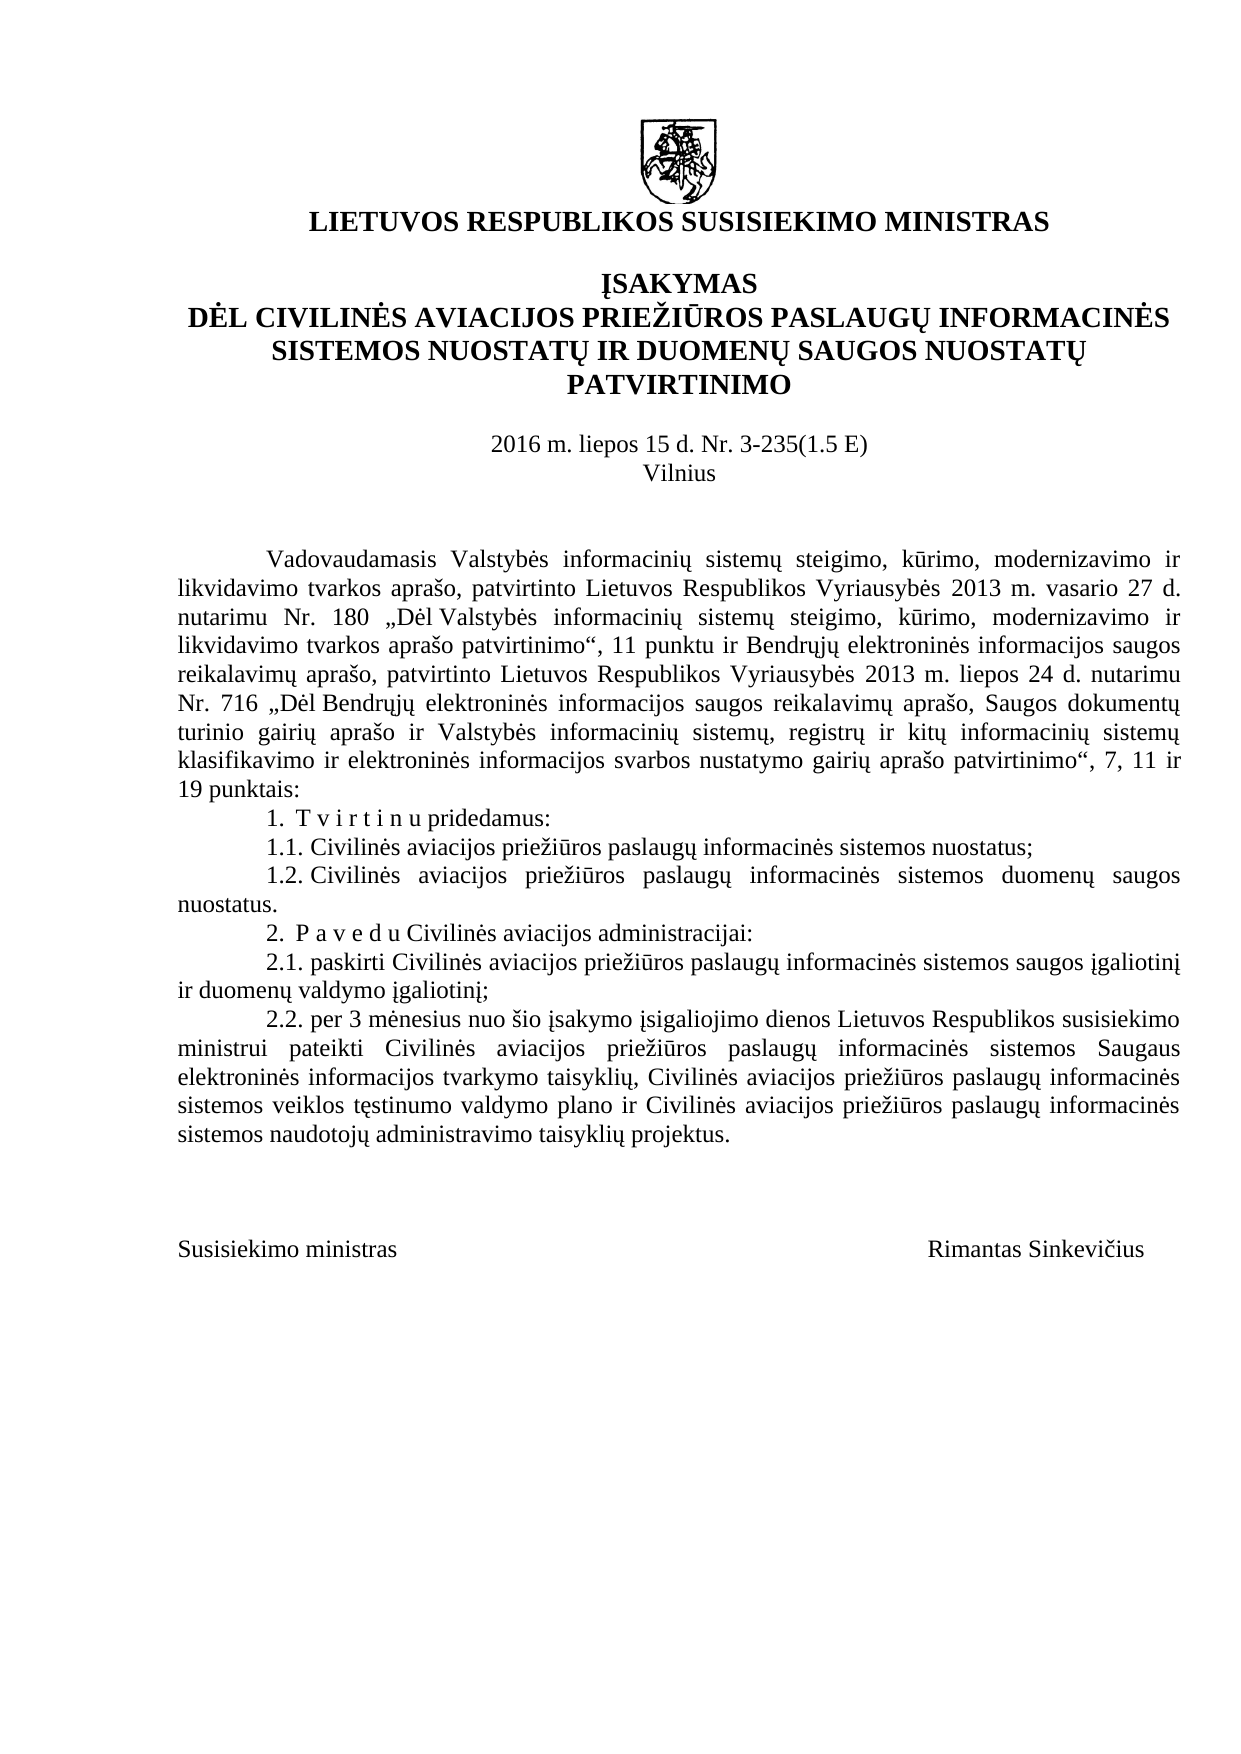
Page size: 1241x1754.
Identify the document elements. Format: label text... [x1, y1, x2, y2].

text 2016 m. liepos 15 d. Nr. 3-235(1.5 E) [177, 429, 1181, 458]
text LIETUVOS RESPUBLIKOS SUSISIEKIMO MINISTRAS [177, 204, 1181, 238]
text PATVIRTINIMO [177, 367, 1181, 401]
text Susisiekimo ministras Rimantas Sinkevičius [177, 1234, 1181, 1263]
text Vilnius [177, 458, 1181, 487]
text 1. Tvirtinu pridedamus: [177, 803, 1181, 832]
text 2. Pavedu Civilinės aviacijos administracijai: [177, 918, 1181, 947]
text ĮSAKYMAS [177, 266, 1181, 300]
text 1.2. Civilinės aviacijos priežiūros paslaugų informacinės sistemos duomenų saugos nuostatus. [177, 861, 1181, 918]
text 2.2. per 3 mėnesius nuo šio įsakymo įsigaliojimo dienos Lietuvos Respublikos susisiekimo ministrui pateikti Civilinės aviacijos priežiūros paslaugų informacinės sistemos Saugaus elektroninės informacijos tvarkymo taisyklių, Civilinės aviacijos priežiūros paslaugų informacinės sistemos veiklos tęstinumo valdymo plano ir Civilinės aviacijos priežiūros paslaugų informacinės sistemos naudotojų administravimo taisyklių projektus. [177, 1004, 1181, 1148]
text 1.1. Civilinės aviacijos priežiūros paslaugų informacinės sistemos nuostatus; [177, 832, 1181, 861]
text DĖL CIVILINĖS AVIACIJOS PRIEŽIŪROS PASLAUGŲ INFORMACINĖS SISTEMOS NUOSTATŲ IR DUOMENŲ SAUGOS NUOSTATŲ [177, 300, 1181, 367]
text Vadovaudamasis Valstybės informacinių sistemų steigimo, kūrimo, modernizavimo ir likvidavimo tvarkos aprašo, patvirtinto Lietuvos Respublikos Vyriausybės 2013 m. vasario 27 d. nutarimu Nr. 180 „Dėl Valstybės informacinių sistemų steigimo, kūrimo, modernizavimo ir likvidavimo tvarkos aprašo patvirtinimo“, 11 punktu ir Bendrųjų elektroninės informacijos saugos reikalavimų aprašo, patvirtinto Lietuvos Respublikos Vyriausybės 2013 m. liepos 24 d. nutarimu Nr. 716 „Dėl Bendrųjų elektroninės informacijos saugos reikalavimų aprašo, Saugos dokumentų turinio gairių aprašo ir Valstybės informacinių sistemų, registrų ir kitų informacinių sistemų klasifikavimo ir elektroninės informacijos svarbos nustatymo gairių aprašo patvirtinimo“, 7, 11 ir 19 punktais: [177, 544, 1181, 803]
text 2.1. paskirti Civilinės aviacijos priežiūros paslaugų informacinės sistemos saugos įgaliotinį ir duomenų valdymo įgaliotinį; [177, 947, 1181, 1004]
